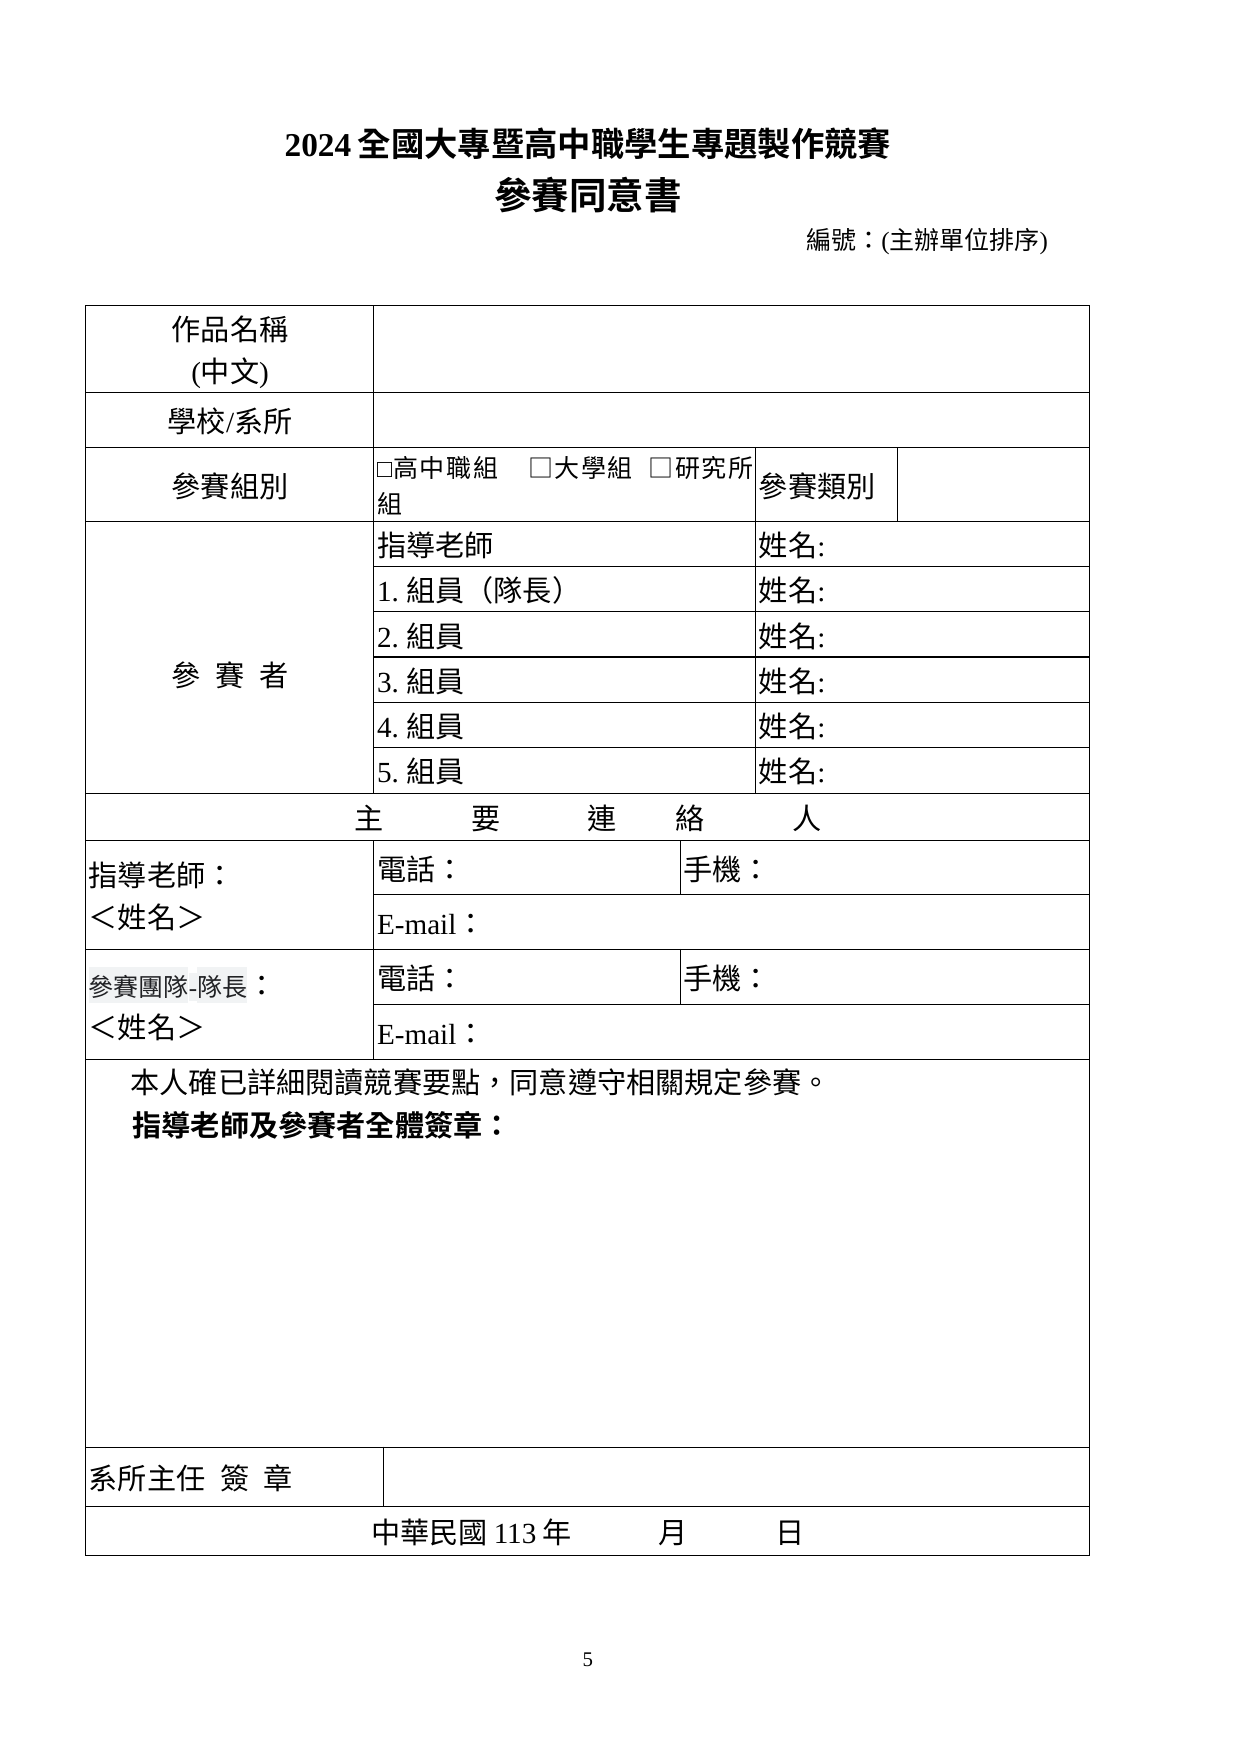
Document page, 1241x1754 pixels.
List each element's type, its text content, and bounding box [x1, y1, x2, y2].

table_cell 3. 組員 [374, 658, 755, 702]
table_cell E-mail： [374, 895, 1089, 949]
table_cell 姓名: [756, 658, 1089, 702]
table_cell 姓名: [756, 748, 1089, 792]
table_cell 中華民國113年 月 日 [86, 1507, 1089, 1555]
table_cell 指導老師 [374, 522, 755, 566]
text 參賽同意書 [112, 166, 1063, 220]
table_cell 手機： [681, 950, 1089, 1004]
table_cell 姓名: [756, 567, 1089, 611]
table_cell 本人確已詳細閱讀競賽要點，同意遵守相關規定參賽。 指導老師及參賽者全體簽章： [86, 1060, 1089, 1447]
table_cell 參 賽 者 [86, 522, 373, 792]
table_cell 4. 組員 [374, 703, 755, 747]
table_cell E-mail： [374, 1005, 1089, 1059]
table_cell 5. 組員 [374, 748, 755, 792]
table_cell 1. 組員（隊長） [374, 567, 755, 611]
table_cell 電話： [374, 950, 680, 1004]
table_cell □高中職組 □大學組 □研究所組 [374, 448, 755, 521]
table_header 作品名稱 (中文) [86, 306, 373, 392]
table_cell 電話： [374, 841, 680, 894]
table_cell 指導老師： ＜姓名＞ [86, 841, 373, 949]
table_cell 姓名: [756, 522, 1089, 566]
table_cell 手機： [681, 841, 1089, 894]
table_header [374, 306, 1089, 392]
table_cell 參賽團隊-隊長： ＜姓名＞ [86, 950, 373, 1059]
table_cell 學校/系所 [86, 393, 373, 447]
table_cell 參賽類別 [756, 448, 897, 521]
text 編號：(主辦單位排序) [806, 220, 1063, 256]
table_cell 姓名: [756, 703, 1089, 747]
text 2024全國大專暨高中職學生專題製作競賽 [112, 118, 1063, 166]
table_cell 主 要 連 絡 人 [86, 794, 1089, 840]
table_cell 參賽組別 [86, 448, 373, 521]
table_cell [384, 1448, 1089, 1506]
table_cell [898, 448, 1089, 521]
table_cell 系所主任 簽 章 [86, 1448, 383, 1506]
table_cell 2. 組員 [374, 612, 755, 656]
table_cell 姓名: [756, 612, 1089, 656]
table_cell [374, 393, 1089, 447]
